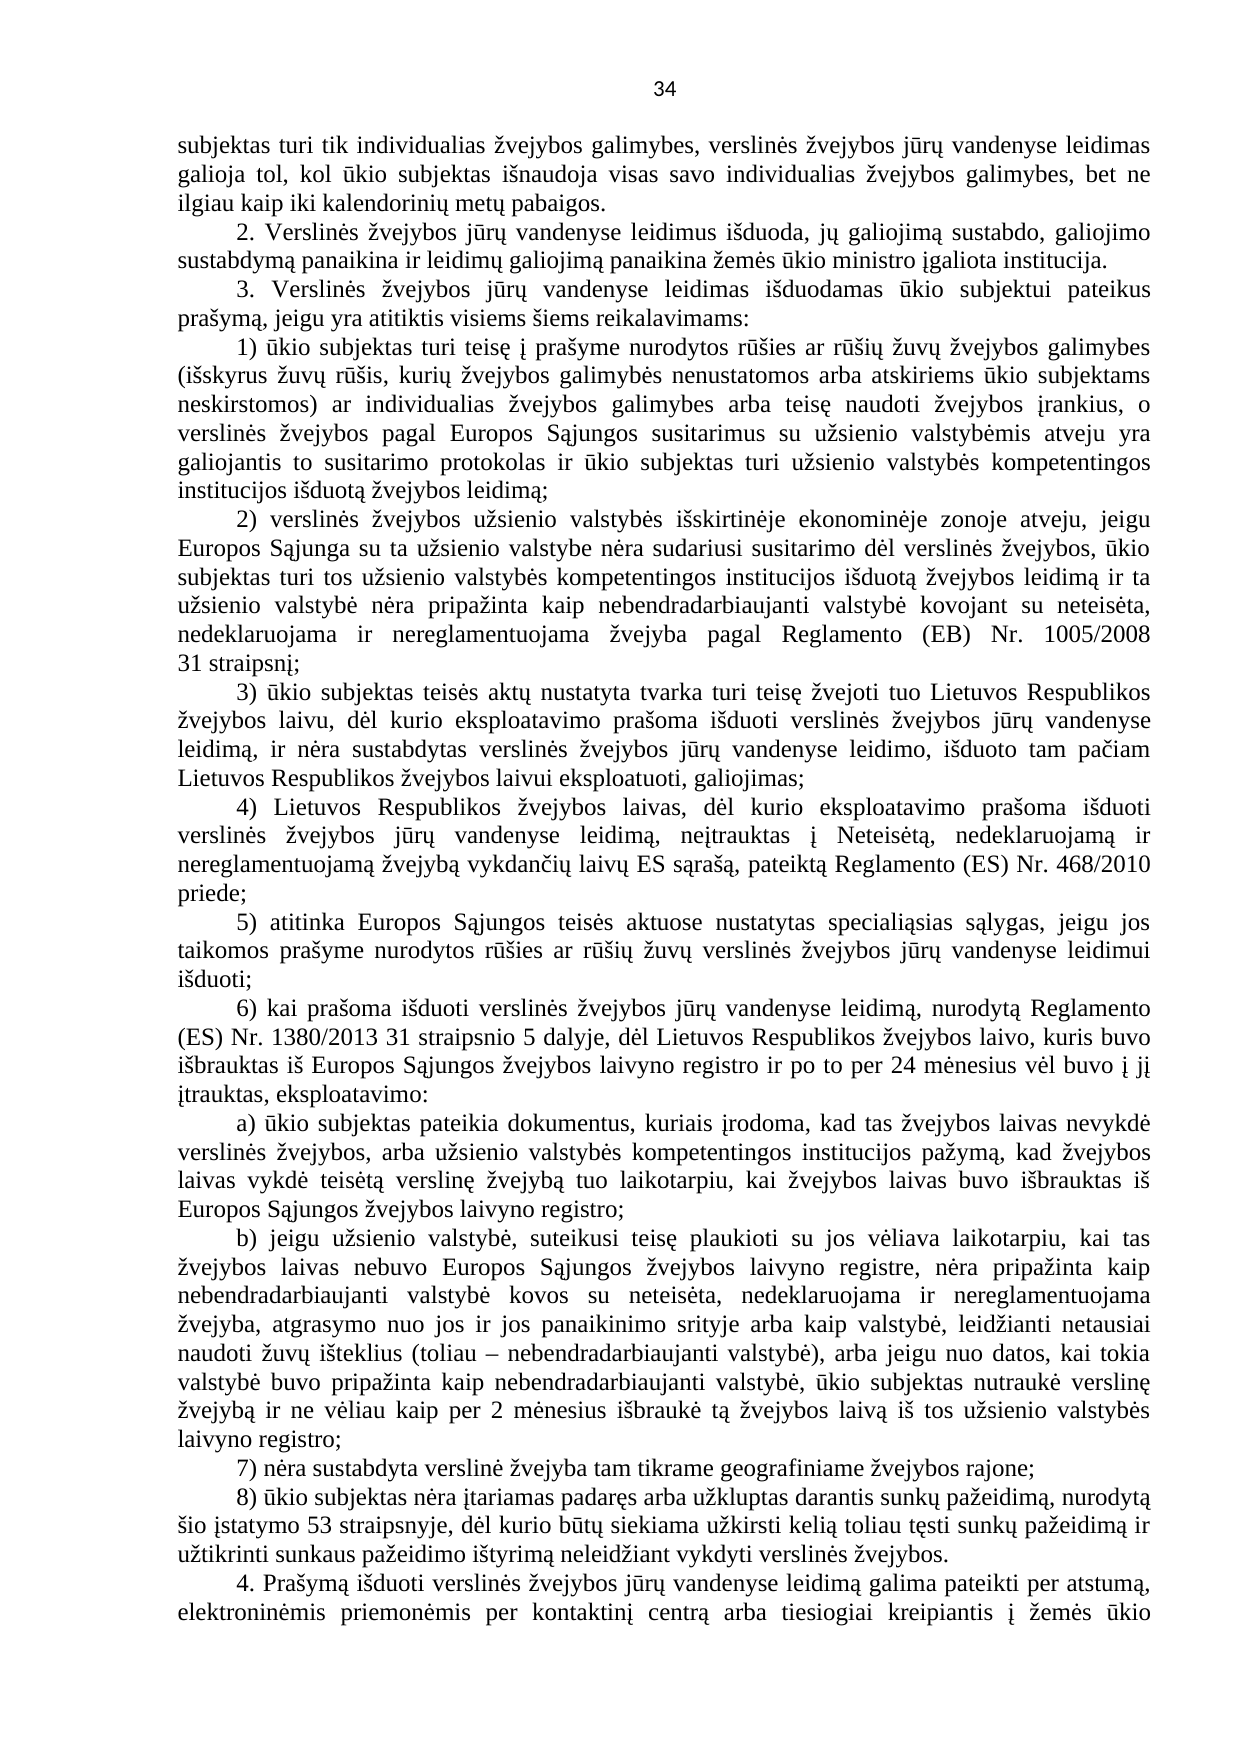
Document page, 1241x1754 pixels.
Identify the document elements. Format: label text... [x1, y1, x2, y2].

text 4) Lietuvos Respublikos žvejybos laivas, dėl kurio eksploatavimo prašoma išduoti verslinės žvejybos jūrų vandenyse leidimą, neįtrauktas į Neteisėtą, nedeklaruojamą ir nereglamentuojamą žvejybą vykdančių laivų ES sąrašą, pateiktą Reglamento (ES) Nr. 468/2010 priede; [177, 792, 1152, 907]
text 4. Prašymą išduoti verslinės žvejybos jūrų vandenyse leidimą galima pateikti per atstumą, elektroninėmis priemonėmis per kontaktinį centrą arba tiesiogiai kreipiantis į žemės ūkio [177, 1568, 1152, 1626]
text 5) atitinka Europos Sąjungos teisės aktuose nustatytas specialiąsias sąlygas, jeigu jos taikomos prašyme nurodytos rūšies ar rūšių žuvų verslinės žvejybos jūrų vandenyse leidimui išduoti; [177, 907, 1152, 993]
text 2. Verslinės žvejybos jūrų vandenyse leidimus išduoda, jų galiojimą sustabdo, galiojimo sustabdymą panaikina ir leidimų galiojimą panaikina žemės ūkio ministro įgaliota institucija. [177, 217, 1152, 274]
text b) jeigu užsienio valstybė, suteikusi teisę plaukioti su jos vėliava laikotarpiu, kai tas žvejybos laivas nebuvo Europos Sąjungos žvejybos laivyno registre, nėra pripažinta kaip nebendradarbiaujanti valstybė kovos su neteisėta, nedeklaruojama ir nereglamentuojama žvejyba, atgrasymo nuo jos ir jos panaikinimo srityje arba kaip valstybė, leidžianti netausiai naudoti žuvų išteklius (toliau – nebendradarbiaujanti valstybė), arba jeigu nuo datos, kai tokia valstybė buvo pripažinta kaip nebendradarbiaujanti valstybė, ūkio subjektas nutraukė verslinę žvejybą ir ne vėliau kaip per 2 mėnesius išbraukė tą žvejybos laivą iš tos užsienio valstybės laivyno registro; [177, 1223, 1152, 1453]
text 3. Verslinės žvejybos jūrų vandenyse leidimas išduodamas ūkio subjektui pateikus prašymą, jeigu yra atitiktis visiems šiems reikalavimams: [177, 274, 1152, 332]
text 2) verslinės žvejybos užsienio valstybės išskirtinėje ekonominėje zonoje atveju, jeigu Europos Sąjunga su ta užsienio valstybe nėra sudariusi susitarimo dėl verslinės žvejybos, ūkio subjektas turi tos užsienio valstybės kompetentingos institucijos išduotą žvejybos leidimą ir ta užsienio valstybė nėra pripažinta kaip nebendradarbiaujanti valstybė kovojant su neteisėta, nedeklaruojama ir nereglamentuojama žvejyba pagal Reglamento (EB) Nr. 1005/2008 31 straipsnį; [177, 504, 1152, 677]
text 8) ūkio subjektas nėra įtariamas padaręs arba užkluptas darantis sunkų pažeidimą, nurodytą šio įstatymo 53 straipsnyje, dėl kurio būtų siekiama užkirsti kelią toliau tęsti sunkų pažeidimą ir užtikrinti sunkaus pažeidimo ištyrimą neleidžiant vykdyti verslinės žvejybos. [177, 1482, 1152, 1568]
text 3) ūkio subjektas teisės aktų nustatyta tvarka turi teisę žvejoti tuo Lietuvos Respublikos žvejybos laivu, dėl kurio eksploatavimo prašoma išduoti verslinės žvejybos jūrų vandenyse leidimą, ir nėra sustabdytas verslinės žvejybos jūrų vandenyse leidimo, išduoto tam pačiam Lietuvos Respublikos žvejybos laivui eksploatuoti, galiojimas; [177, 677, 1152, 792]
text 6) kai prašoma išduoti verslinės žvejybos jūrų vandenyse leidimą, nurodytą Reglamento (ES) Nr. 1380/2013 31 straipsnio 5 dalyje, dėl Lietuvos Respublikos žvejybos laivo, kuris buvo išbrauktas iš Europos Sąjungos žvejybos laivyno registro ir po to per 24 mėnesius vėl buvo į jį įtrauktas, eksploatavimo: [177, 993, 1152, 1108]
text a) ūkio subjektas pateikia dokumentus, kuriais įrodoma, kad tas žvejybos laivas nevykdė verslinės žvejybos, arba užsienio valstybės kompetentingos institucijos pažymą, kad žvejybos laivas vykdė teisėtą verslinę žvejybą tuo laikotarpiu, kai žvejybos laivas buvo išbrauktas iš Europos Sąjungos žvejybos laivyno registro; [177, 1108, 1152, 1223]
text 1) ūkio subjektas turi teisę į prašyme nurodytos rūšies ar rūšių žuvų žvejybos galimybes (išskyrus žuvų rūšis, kurių žvejybos galimybės nenustatomos arba atskiriems ūkio subjektams neskirstomos) ar individualias žvejybos galimybes arba teisę naudoti žvejybos įrankius, o verslinės žvejybos pagal Europos Sąjungos susitarimus su užsienio valstybėmis atveju yra galiojantis to susitarimo protokolas ir ūkio subjektas turi užsienio valstybės kompetentingos institucijos išduotą žvejybos leidimą; [177, 332, 1152, 504]
text 7) nėra sustabdyta verslinė žvejyba tam tikrame geografiniame žvejybos rajone; [177, 1453, 1152, 1482]
text subjektas turi tik individualias žvejybos galimybes, verslinės žvejybos jūrų vandenyse leidimas galioja tol, kol ūkio subjektas išnaudoja visas savo individualias žvejybos galimybes, bet ne ilgiau kaip iki kalendorinių metų pabaigos. [177, 131, 1152, 217]
